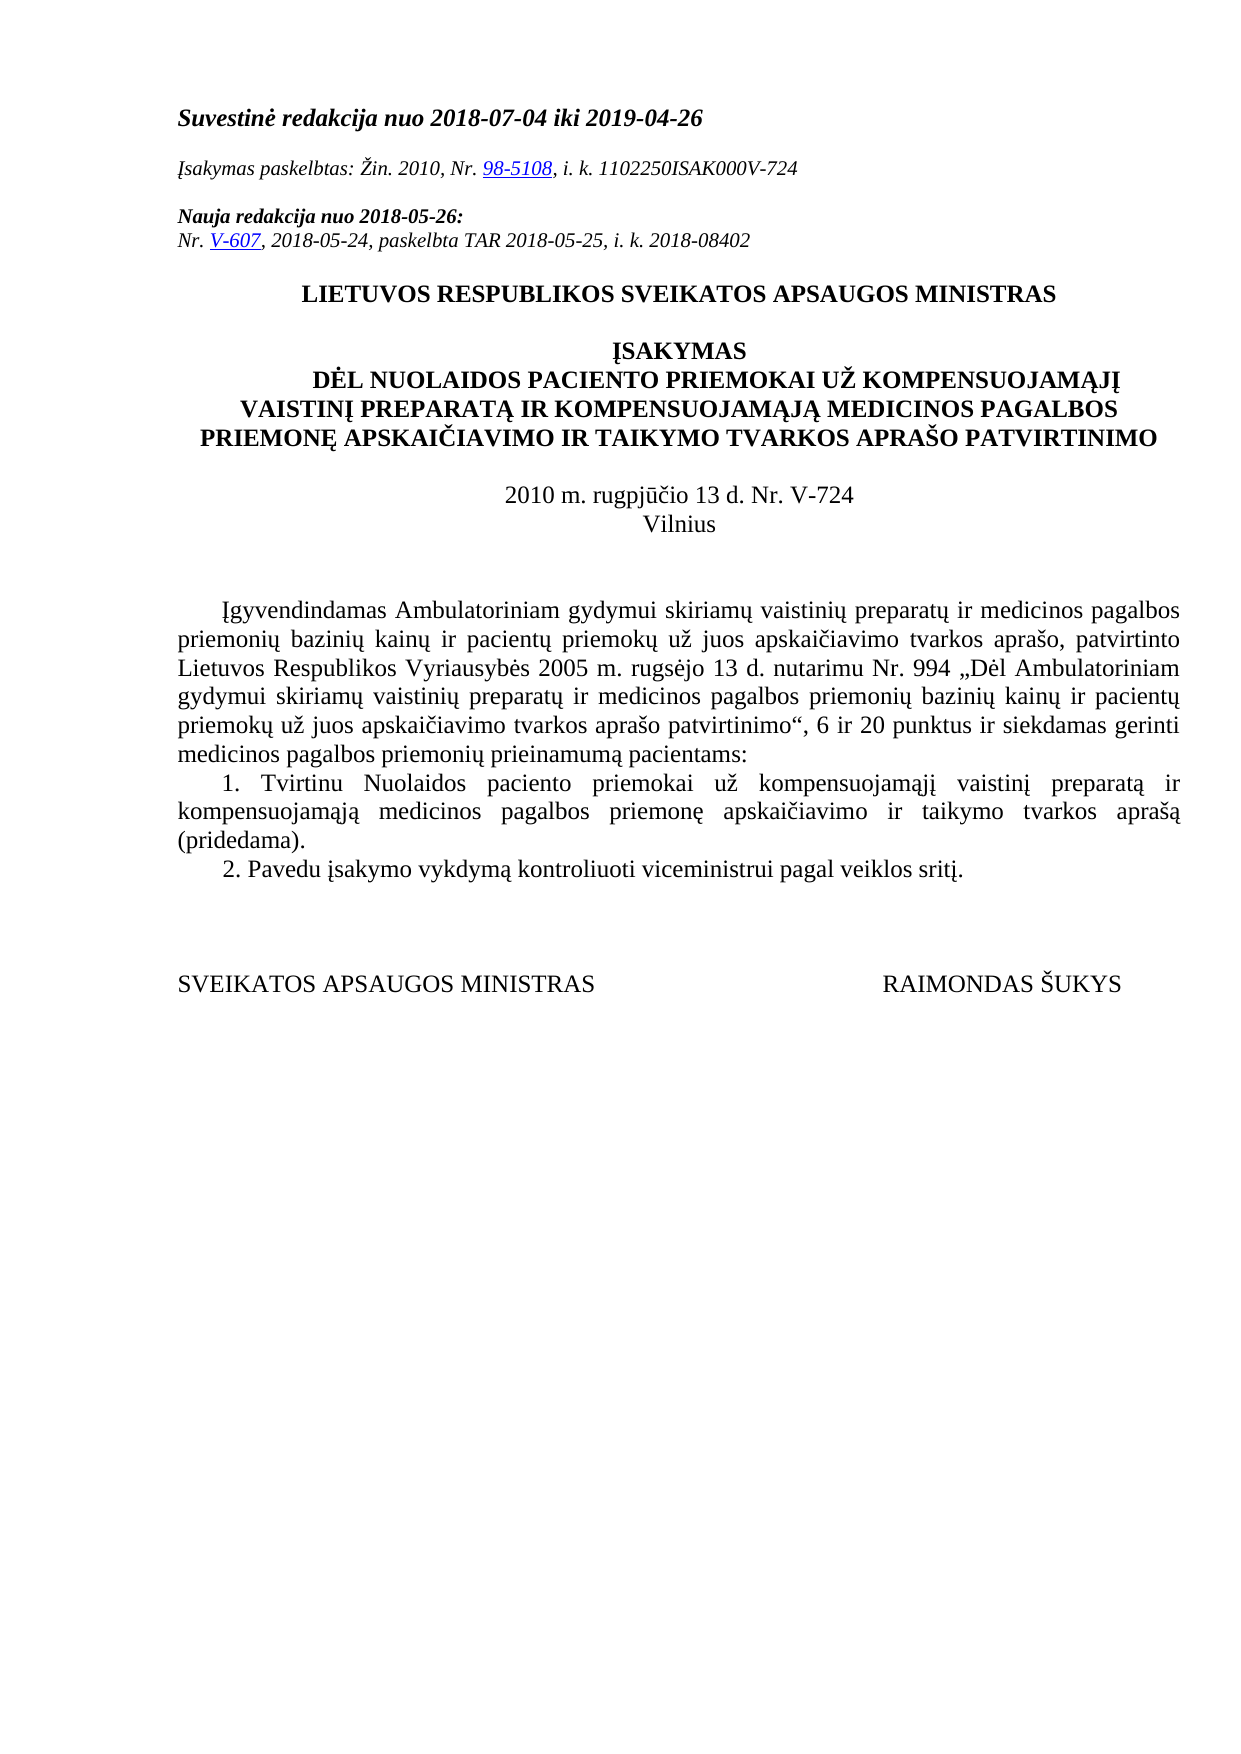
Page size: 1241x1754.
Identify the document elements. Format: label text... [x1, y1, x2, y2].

text Nr. V-607, 2018-05-24, paskelbta TAR 2018-05-25, i. k. 2018-08402 [177, 228, 1181, 252]
text Vilnius [177, 509, 1181, 538]
text Įgyvendindamas Ambulatoriniam gydymui skiriamų vaistinių preparatų ir medicinos pagalbos priemonių bazinių kainų ir pacientų priemokų už juos apskaičiavimo tvarkos aprašo, patvirtinto Lietuvos Respublikоs Vyriausybės 2005 m. rugsėjo 13 d. nutarimu Nr. 994 „Dėl Ambulatoriniam gydymui skiriamų vaistinių preparatų ir medicinos pagalbos priemonių bazinių kainų ir pacientų priemokų už juos apskaičiavimo tvarkos aprašo patvirtinimo“, 6 ir 20 punktus ir siekdamas gerinti medicinos pagalbos priemonių prieinamumą pacientams: [177, 595, 1181, 768]
text SVEIKATOS APSAUGOS MINISTRAS RAIMONDAS ŠUKYS [177, 969, 1181, 998]
text Suvestinė redakcija nuo 2018-07-04 iki 2019-04-26 [177, 103, 1181, 132]
text LIETUVOS RESPUBLIKOS SVEIKATOS APSAUGOS MINISTRAS [177, 279, 1181, 308]
text 2. Pavedu įsakymo vykdymą kontroliuoti viceministrui pagal veiklos sritį. [177, 854, 1181, 883]
text Įsakymas paskelbtas: Žin. 2010, Nr. 98-5108, i. k. 1102250ISAK000V-724 [177, 156, 1181, 180]
text DĖL NUOLAIDOS PACIENTO PRIEMOKAI UŽ KOMPENSUOJAMĄJĮ VAISTINĮ PREPARATĄ IR KOMPENSUOJAMĄJĄ MEDICINOS PAGALBOS PRIEMONĘ APSKAIČIAVIMO IR TAIKYMO TVARKOS APRAŠO PATVIRTINIMO [177, 365, 1181, 451]
text ĮSAKYMAS [177, 336, 1181, 365]
text Nauja redakcija nuo 2018-05-26: [177, 204, 1181, 228]
text 2010 m. rugpjūčio 13 d. Nr. V-724 [177, 480, 1181, 509]
text 1. Tvirtinu Nuolaidos paciento priemokai už kompensuojamąjį vaistinį preparatą ir kompensuojamąją medicinos pagalbos priemonę apskaičiavimo ir taikymo tvarkos aprašą (pridedama). [177, 768, 1181, 854]
